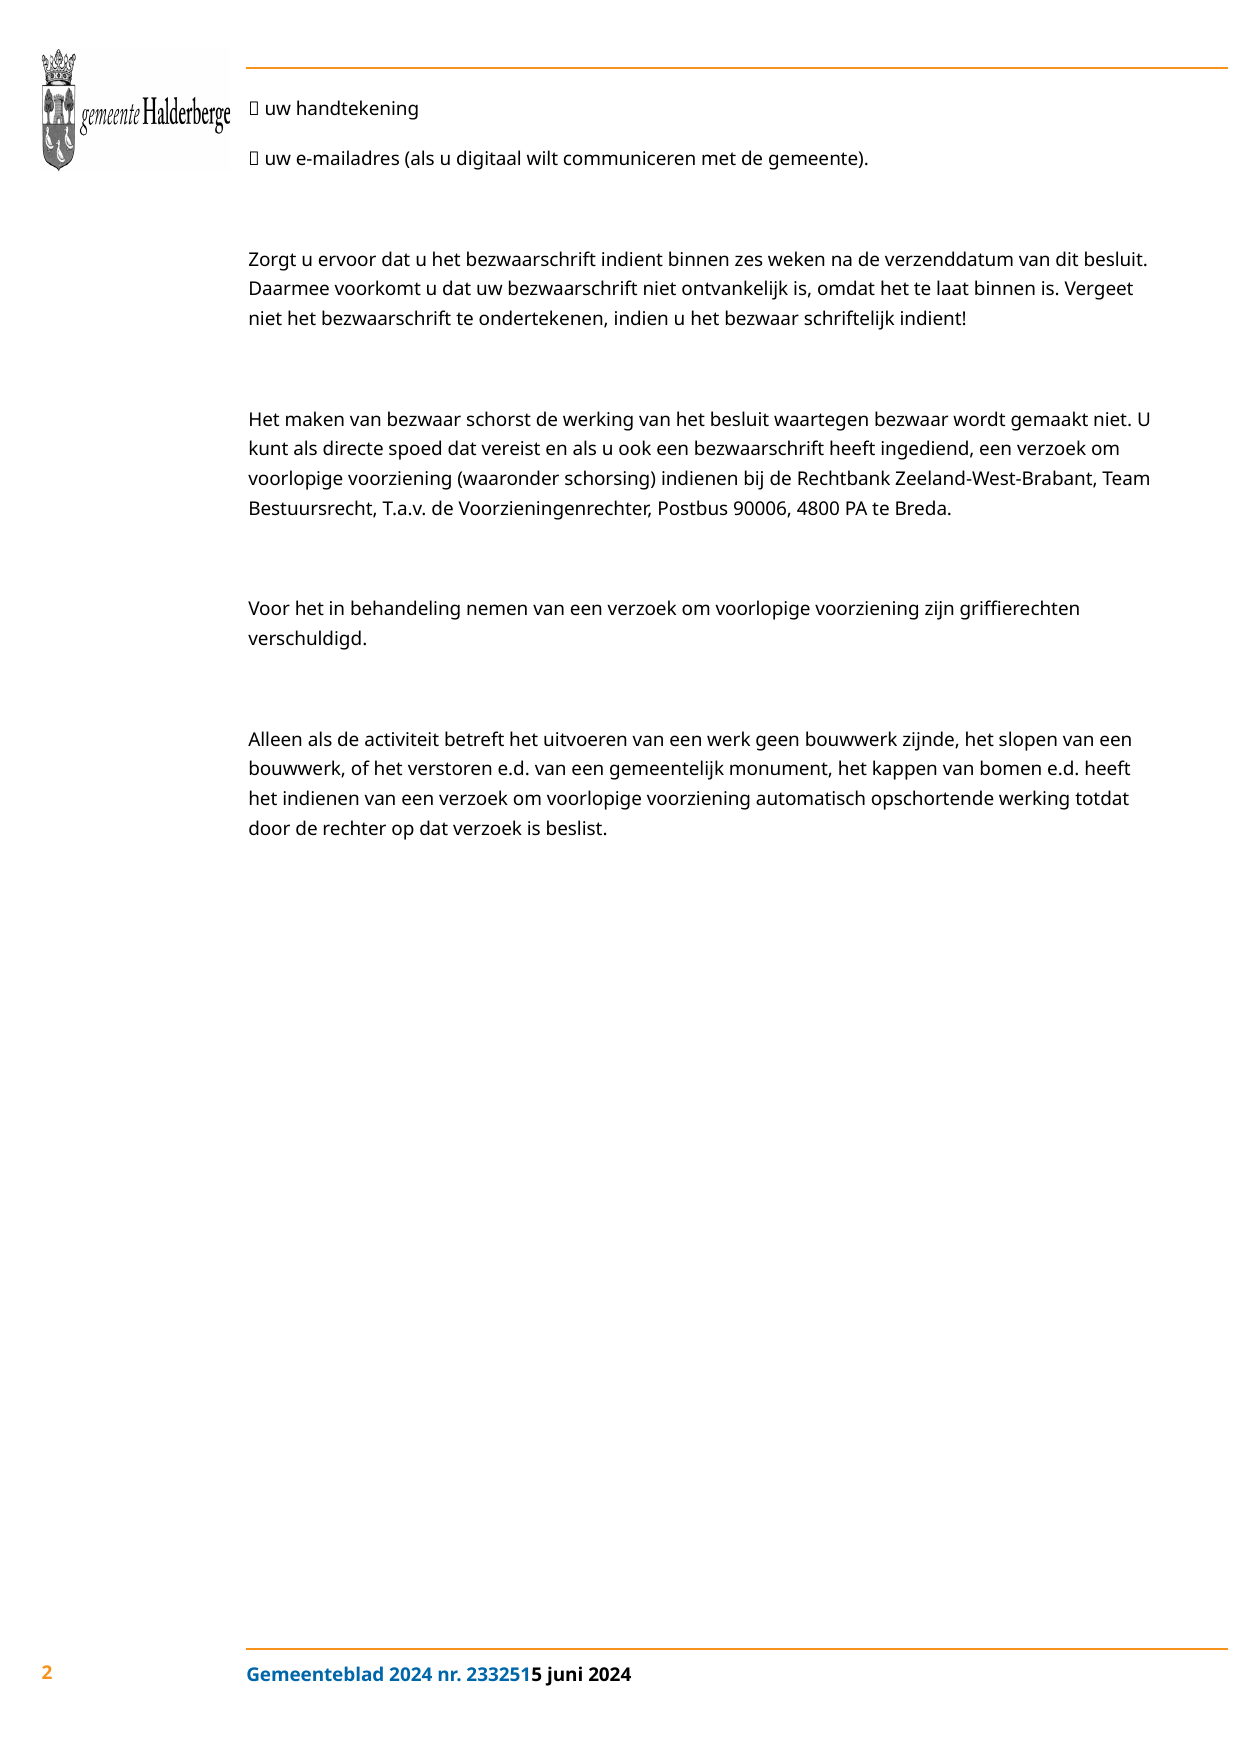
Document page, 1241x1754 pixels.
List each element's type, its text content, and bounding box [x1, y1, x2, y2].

text  uw e-mailadres (als u digitaal wilt communiceren met de gemeente). [248, 145, 1152, 171]
text Het maken van bezwaar schorst de werking van het besluit waartegen bezwaar wordt gemaakt niet. U kunt als directe spoed dat vereist en als u ook een bezwaarschrift heeft ingediend, een verzoek om voorlopige voorziening (waaronder schorsing) indienen bij de Rechtbank Zeeland-West-Brabant, Team Bestuursrecht, T.a.v. de Voorzieningenrechter, Postbus 90006, 4800 PA te Breda. [248, 406, 1152, 521]
text Alleen als de activiteit betreft het uitvoeren van een werk geen bouwwerk zijnde, het slopen van een bouwwerk, of het verstoren e.d. van een gemeentelijk monument, het kappen van bomen e.d. heeft het indienen van een verzoek om voorlopige voorziening automatisch opschortende werking totdat door de rechter op dat verzoek is beslist. [248, 726, 1152, 841]
text  uw handtekening [248, 95, 1152, 121]
picture [41, 47, 231, 172]
text Zorgt u ervoor dat u het bezwaarschrift indient binnen zes weken na de verzenddatum van dit besluit. Daarmee voorkomt u dat uw bezwaarschrift niet ontvankelijk is, omdat het te laat binnen is. Vergeet niet het bezwaarschrift te ondertekenen, indien u het bezwaar schriftelijk indient! [248, 246, 1152, 331]
text Voor het in behandeling nemen van een verzoek om voorlopige voorziening zijn griffierechten verschuldigd. [248, 596, 1152, 651]
